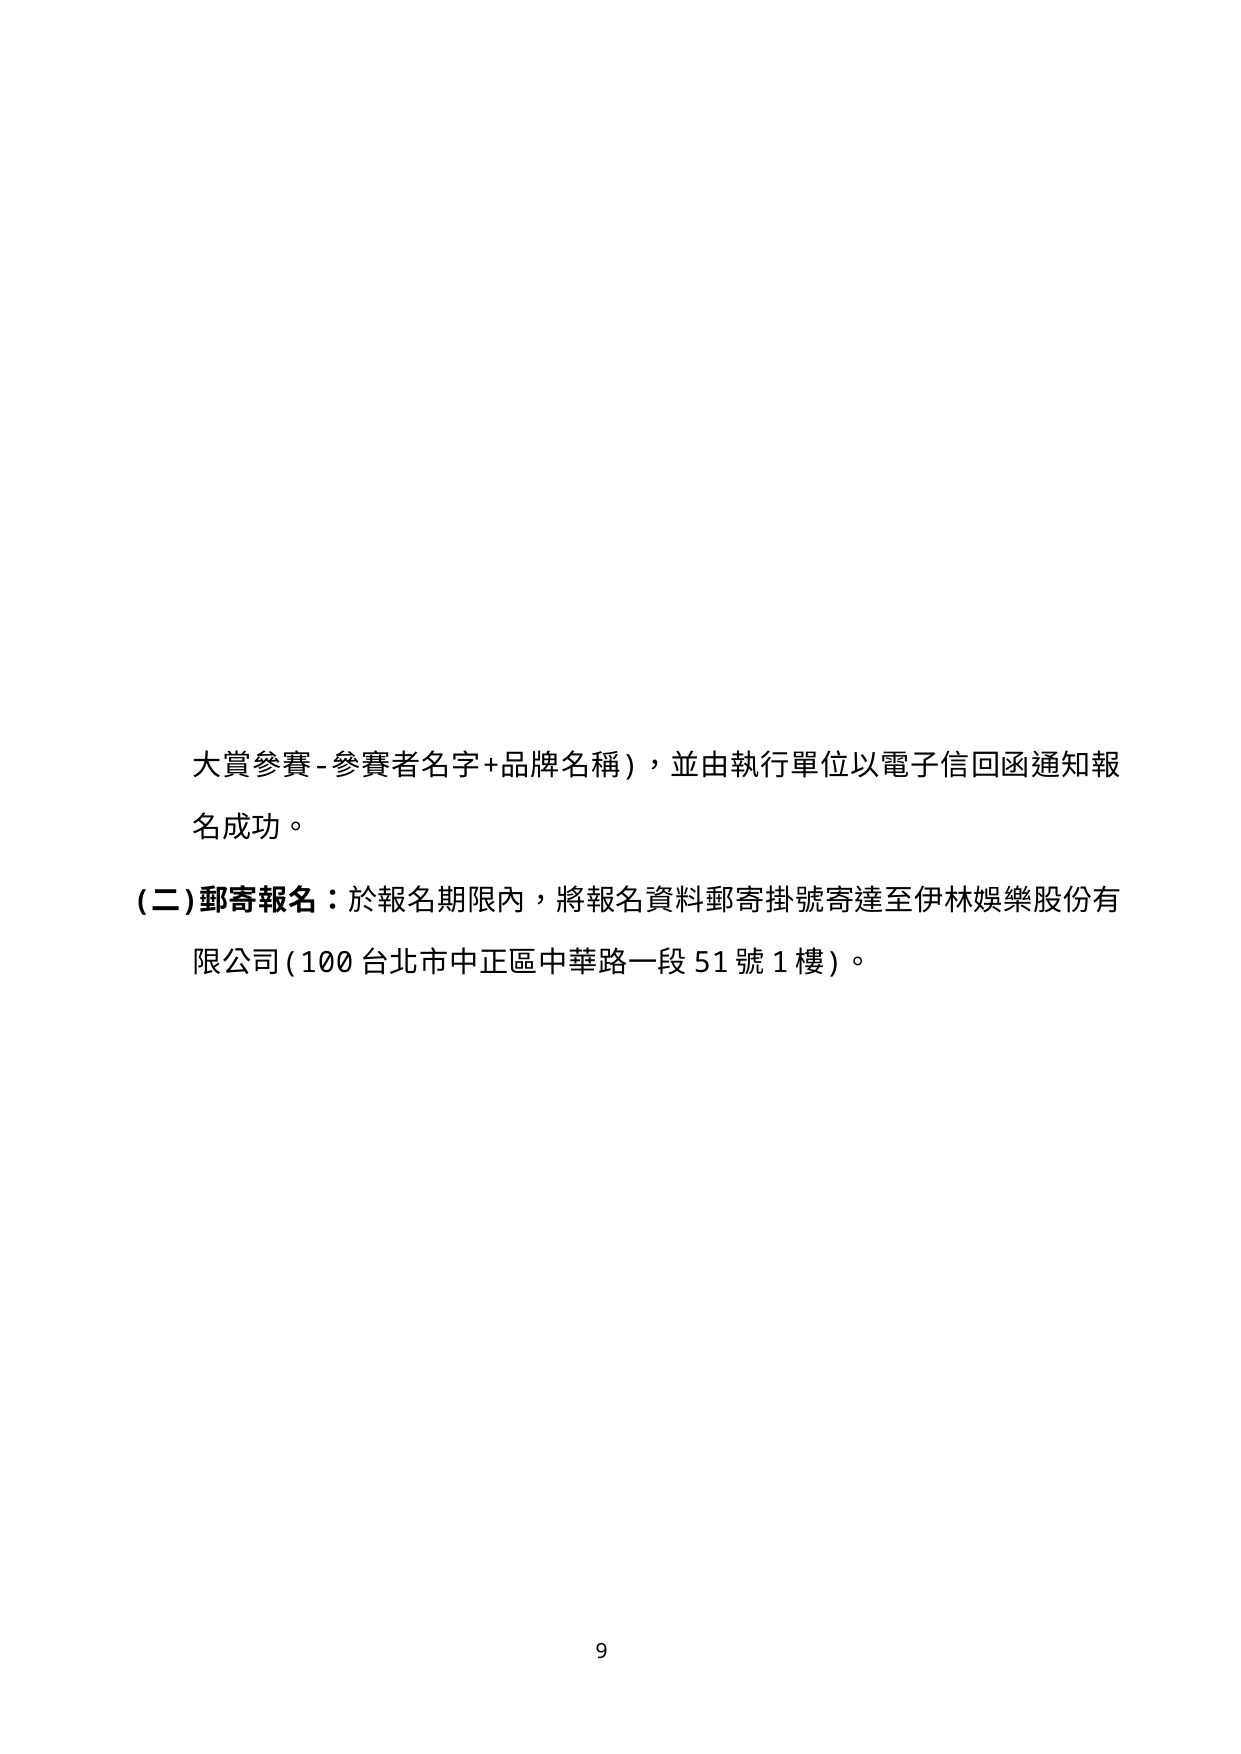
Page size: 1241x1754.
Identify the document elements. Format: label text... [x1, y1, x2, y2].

text 大賞參賽-參賽者名字+品牌名稱)，並由執行單位以電子信回函通知報名成功。 [133, 721, 1122, 846]
text (二)郵寄報名：於報名期限內，將報名資料郵寄掛號寄達至伊林娛樂股份有限公司(100台北市中正區中華路一段51號1樓)。 [133, 856, 1122, 981]
